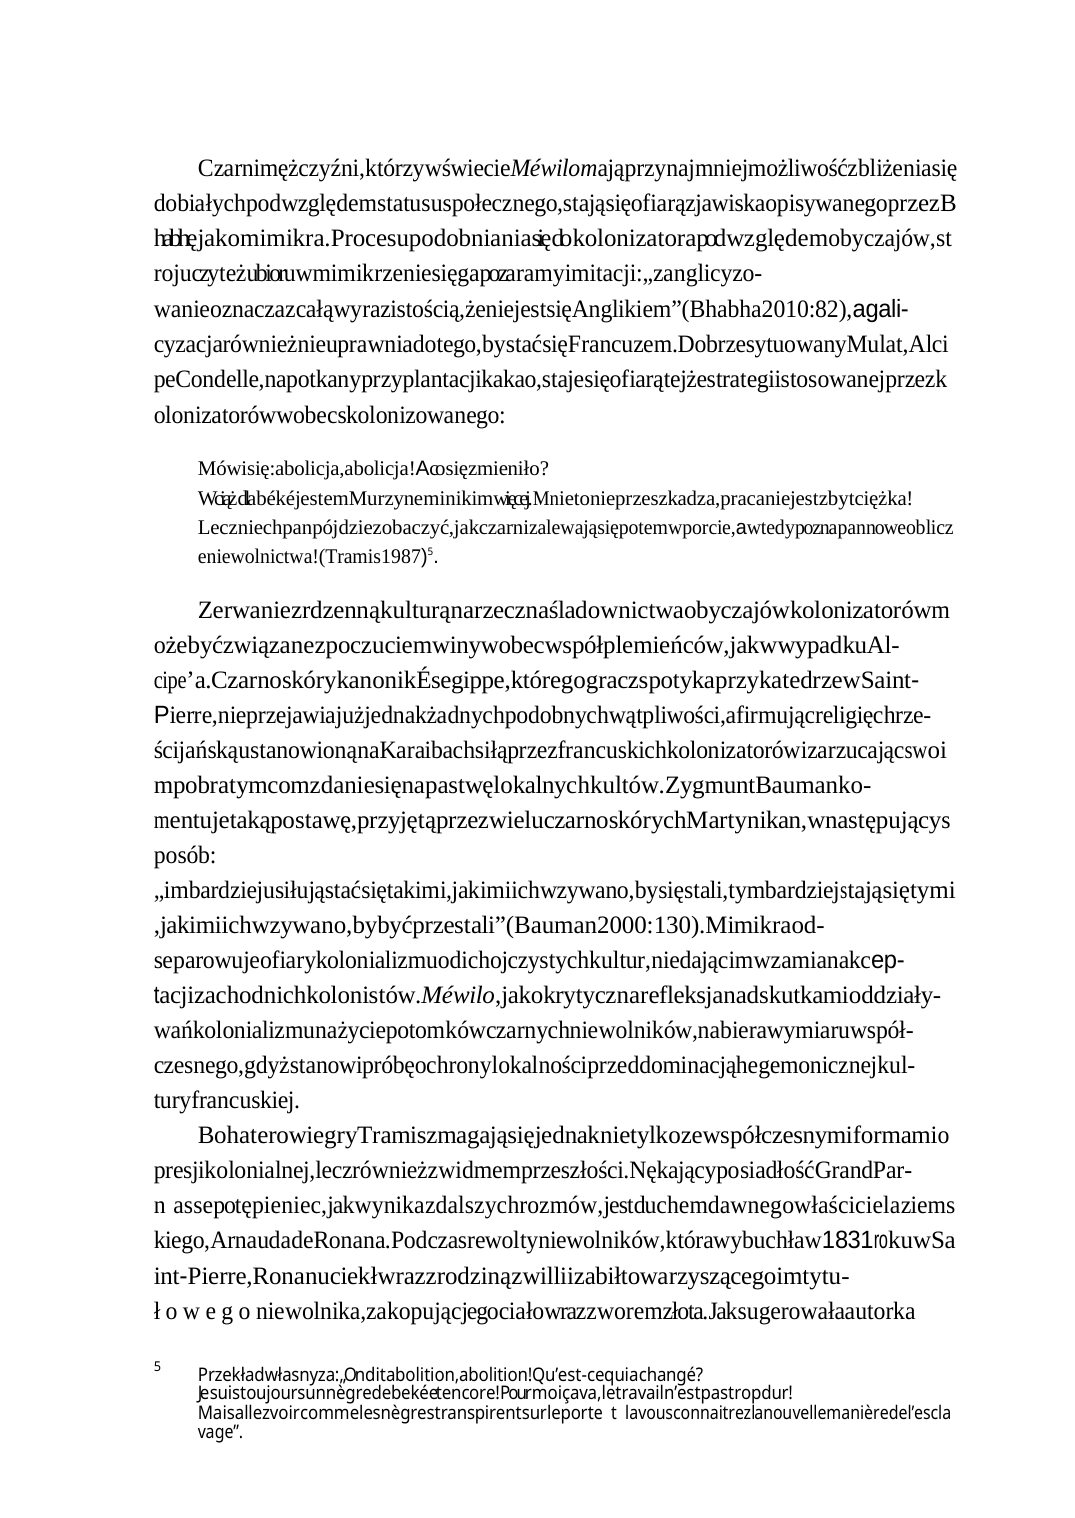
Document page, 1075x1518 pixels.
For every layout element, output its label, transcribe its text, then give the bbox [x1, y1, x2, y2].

text Zerwaniezrdzennąkulturąnarzecznaśladownictwaobyczajówkolonizatorówmożebyćzwiązanezpoczuciemwinywobecwspółplemieńców,jakwwypadkuAl-cipe’a.CzarnoskórykanonikÉsegippe,któregograczspotykaprzykatedrzewSaint-Pierre,nieprzejawiajużjednakżadnychpodobnychwątpliwości,afirmującreligięchrze-ścijańskąustanowionąnaKaraibachsiłąprzezfrancuskichkolonizatorówizarzucającswoimpobratymcomzdaniesięnapastwęlokalnychkultów.ZygmuntBaumanko-mentujetakąpostawę,przyjętąprzezwieluczarnoskórychMartynikan,wnastępującysposób:„imbardziejusiłująstaćsiętakimi,jakimiichwzywano,bysięstali,tymbardziejstająsiętymi,jakimiichwzywano,bybyćprzestali”(Bauman2000:130).Mimikraod-separowujeofiarykolonializmuodichojczystychkultur,niedającimwzamianakcep-tacjizachodnichkolonistów.Méwilo,jakokrytycznarefleksjanadskutkamioddziały-wańkolonializmunażyciepotomkówczarnychniewolników,nabierawymiaruwspół-czesnego,gdyżstanowipróbęochronylokalnościprzeddominacjąhegemonicznejkul-turyfrancuskiej. [153, 595, 957, 1114]
text 5 Przekładwłasnyza:„Onditabolition,abolition!Qu’est-cequiachangé?Jesuistoujoursunnègredebekéetencore!Pourmoiçava,letravailn’estpastropdur!Maisallezvoircommelesnègrestranspirentsurleportetlavousconnaitrezlanouvellemanièredel’esclavage”. [153, 1363, 957, 1444]
text Mówisię:abolicja,abolicja!Acosięzmieniło?WciążdlabékéjestemMurzyneminikimwięcej.Mnietonieprzeszkadza,pracaniejestzbytciężka!Leczniechpanpójdziezobaczyć,jakczarnizalewająsiępotemwporcie,awtedypoznapannoweobliczeniewolnictwa!(Tramis1987)5. [198, 456, 957, 568]
text Czarnimężczyźni,którzywświecieMéwilomająprzynajmniejmożliwośćzbliżeniasiędobiałychpodwzględemstatususpołecznego,stająsięofiarązjawiskaopisywanegoprzezBhabhęjakomimikra.Procesupodobnianiasiędokolonizatorapodwzględemobyczajów,strojuczyteżubioruwmimikrzeniesięgapozaramyimitacji:„zanglicyzo-wanieoznaczazcałąwyrazistością,żeniejestsięAnglikiem”(Bhabha2010:82),agali-cyzacjarównieżnieuprawniadotego,bystaćsięFrancuzem.DobrzesytuowanyMulat,AlcipeCondelle,napotkanyprzyplantacjikakao,stajesięofiarątejżestrategiistosowanejprzezkolonizatorówwobecskolonizowanego: [153, 153, 957, 429]
text BohaterowiegryTramiszmagająsięjednaknietylkozewspółczesnymiformamiopresjikolonialnej,leczrównieżzwidmemprzeszłości.NękającyposiadłośćGrandPar-nassepotępieniec,jakwynikazdalszychrozmów,jestduchemdawnegowłaścicielaziemskiego,ArnaudadeRonana.Podczasrewoltyniewolników,którawybuchław1831rokuwSaint-Pierre,Ronanuciekłwrazzrodzinązwilliizabiłtowarzyszącegoimtytu-łowegoniewolnika,zakopującjegociałowrazzworemzłota.Jaksugerowałaautorka [153, 1121, 957, 1324]
